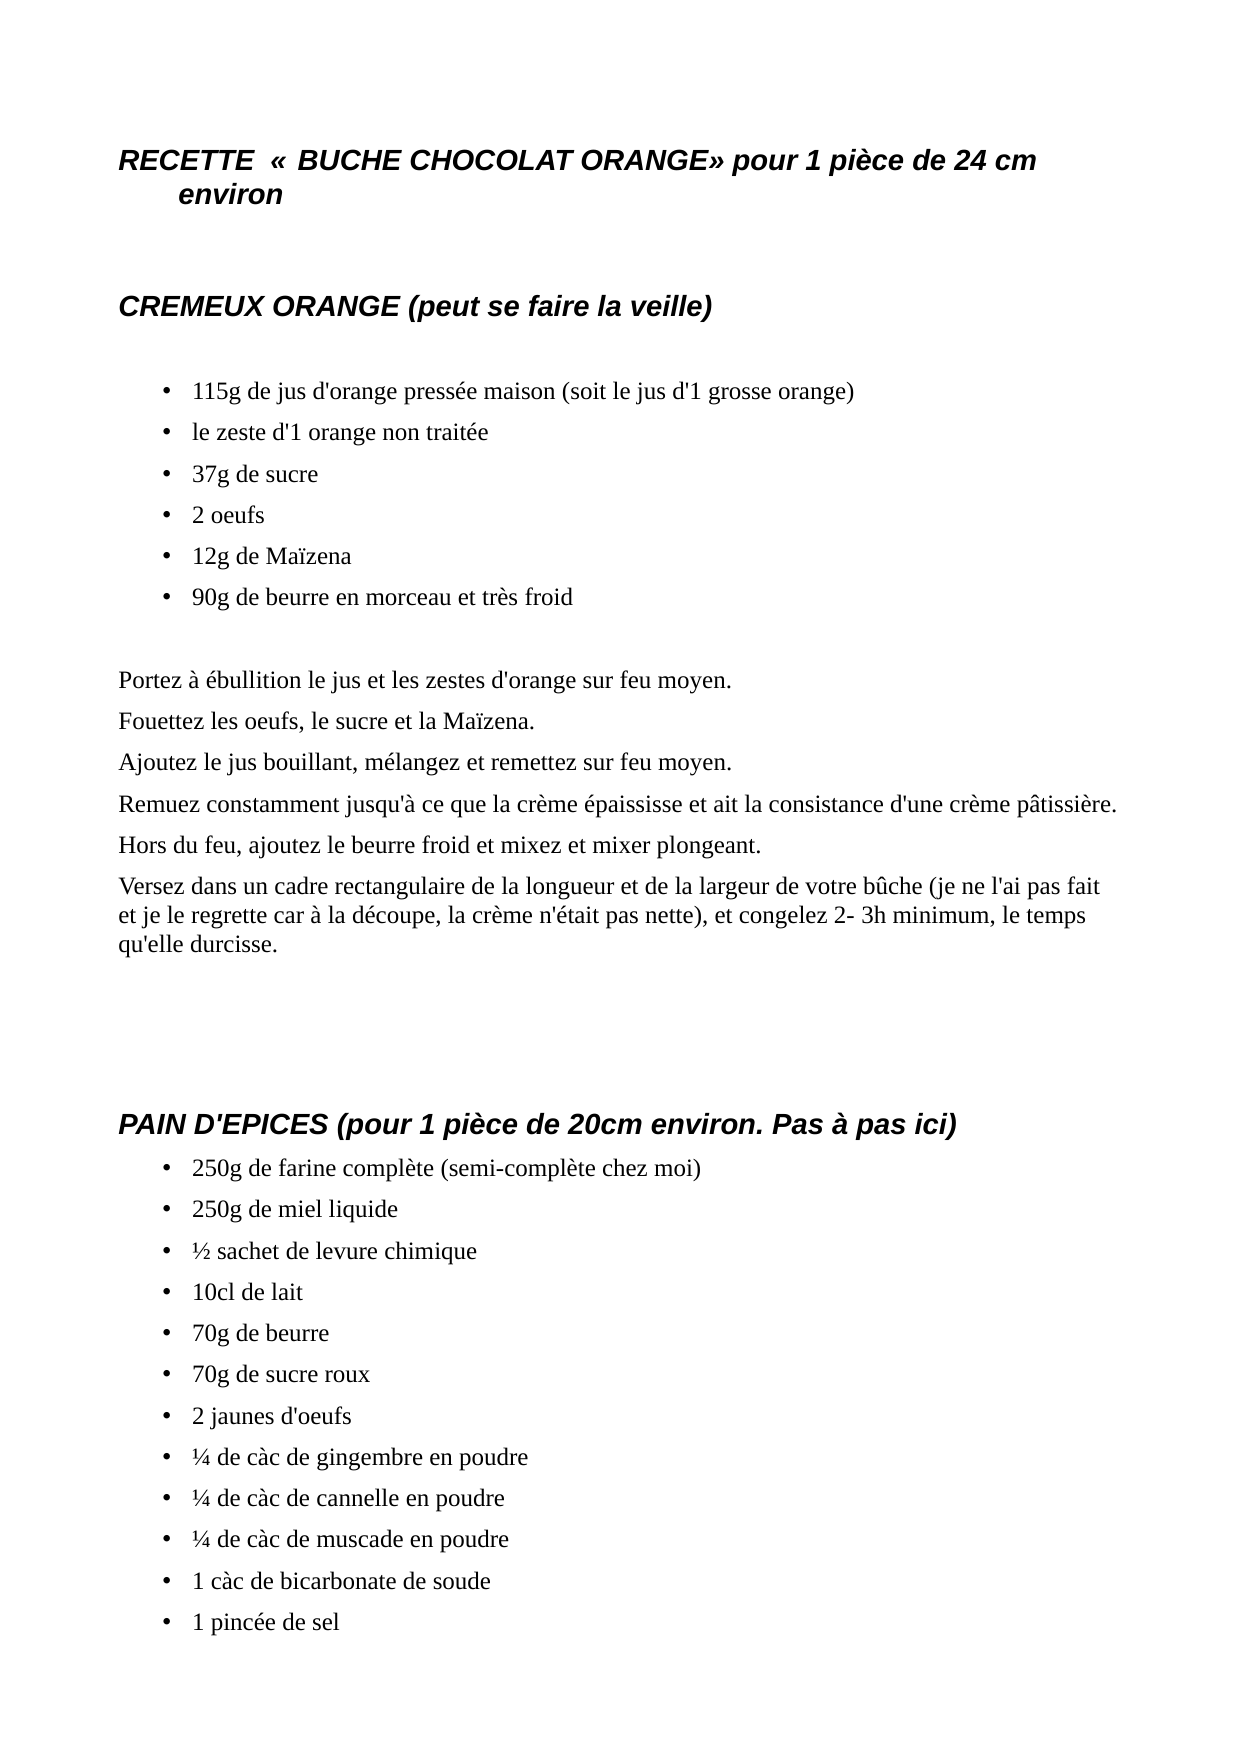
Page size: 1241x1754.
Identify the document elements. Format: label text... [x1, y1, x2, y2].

list 1 càc de bicarbonate de soude [162, 1566, 1122, 1594]
list 12g de Maïzena [162, 541, 1122, 570]
list ¼ de càc de gingembre en poudre [162, 1442, 1122, 1471]
subtitle CREMEUX ORANGE (peut se faire la veille) [118, 289, 1122, 322]
text Hors du feu, ajoutez le beurre froid et mixez et mixer plongeant. [118, 830, 1122, 859]
list 2 jaunes d'oeufs [162, 1401, 1122, 1429]
list 70g de sucre roux [162, 1359, 1122, 1388]
list 250g de farine complète (semi-complète chez moi) [162, 1153, 1122, 1182]
list 37g de sucre [162, 459, 1122, 487]
list 250g de miel liquide [162, 1194, 1122, 1223]
list 115g de jus d'orange pressée maison (soit le jus d'1 grosse orange) [162, 376, 1122, 405]
text Remuez constamment jusqu'à ce que la crème épaississe et ait la consistance d'une crème pâtissière. [118, 789, 1122, 817]
list ½ sachet de levure chimique [162, 1236, 1122, 1264]
list 10cl de lait [162, 1277, 1122, 1306]
list 90g de beurre en morceau et très froid [162, 582, 1122, 611]
list ¼ de càc de muscade en poudre [162, 1524, 1122, 1553]
subtitle PAIN D'EPICES (pour 1 pièce de 20cm environ. Pas à pas ici) [118, 1107, 1122, 1141]
list 2 oeufs [162, 500, 1122, 529]
list le zeste d'1 orange non traitée [162, 417, 1122, 446]
subtitle RECETTE « BUCHE CHOCOLAT ORANGE» pour 1 pièce de 24 cm environ [118, 143, 1122, 210]
text Fouettez les oeufs, le sucre et la Maïzena. [118, 706, 1122, 735]
list 70g de beurre [162, 1318, 1122, 1347]
list ¼ de càc de cannelle en poudre [162, 1483, 1122, 1512]
text Versez dans un cadre rectangulaire de la longueur et de la largeur de votre bûche (je ne l'ai pas fait et je le regrette car à la découpe, la crème n'était pas nette), et congelez 2- 3h minimum, le temps qu'elle durcisse. [118, 871, 1122, 957]
list 1 pincée de sel [162, 1607, 1122, 1636]
text Ajoutez le jus bouillant, mélangez et remettez sur feu moyen. [118, 747, 1122, 776]
text Portez à ébullition le jus et les zestes d'orange sur feu moyen. [118, 665, 1122, 694]
